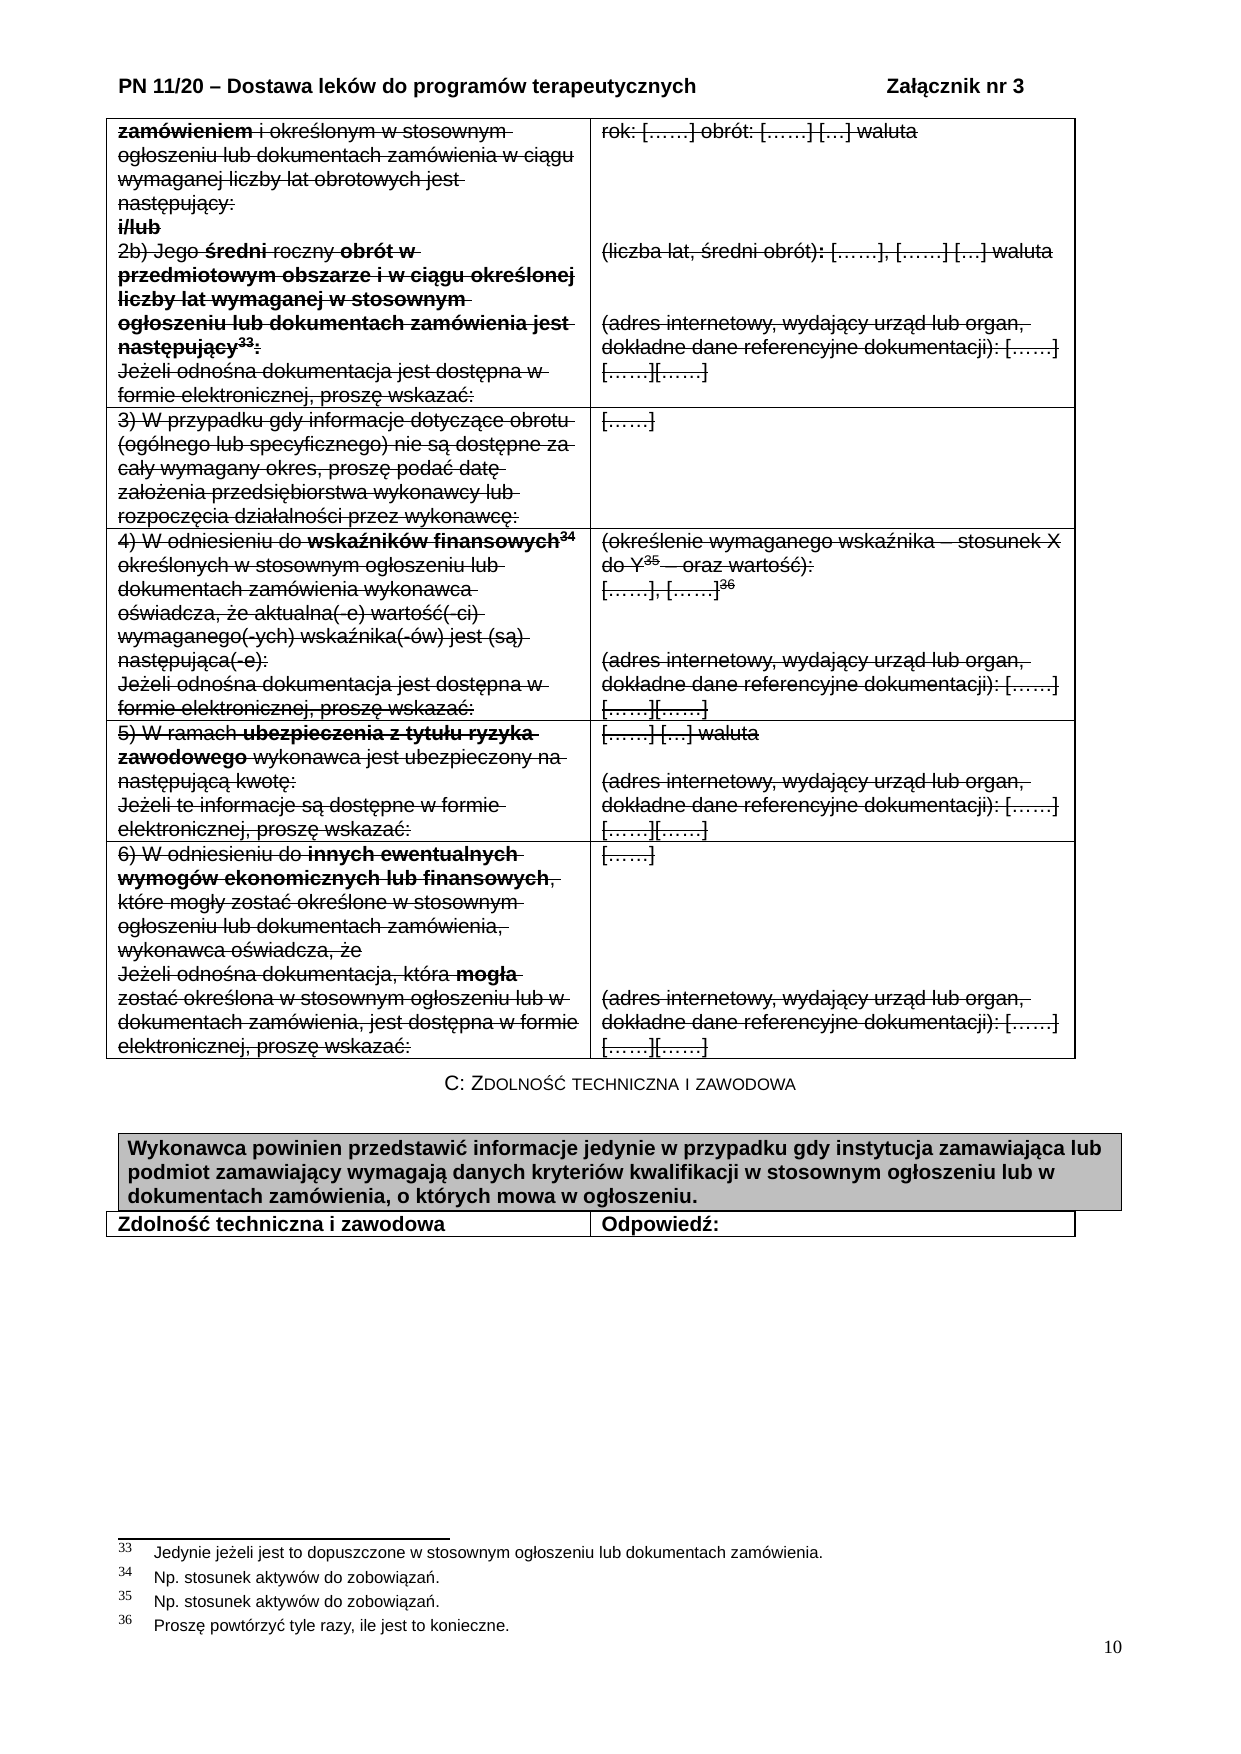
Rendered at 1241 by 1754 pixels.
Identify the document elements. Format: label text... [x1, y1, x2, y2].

table_cell 3) W przypadku gdy informacje dotyczące obrotu (ogólnego lub specyficznego) nie są dostępne za cały wymagany okres, proszę podać datę założenia przedsiębiorstwa wykonawcy lub rozpoczęcia działalności przez wykonawcę: [107, 408, 590, 527]
table_cell 5) W ramach ubezpieczenia z tytułu ryzyka zawodowego wykonawca jest ubezpieczony na następującą kwotę: Jeżeli te informacje są dostępne w formie elektronicznej, proszę wskazać: [107, 721, 590, 841]
table_cell 6) W odniesieniu do innych ewentualnych wymogów ekonomicznych lub finansowych, które mogły zostać określone w stosownym ogłoszeniu lub dokumentach zamówienia, wykonawca oświadcza, że Jeżeli odnośna dokumentacja, która mogła zostać określona w stosownym ogłoszeniu lub w dokumentach zamówienia, jest dostępna w formie elektronicznej, proszę wskazać: [107, 842, 590, 1058]
table_header Zdolność techniczna i zawodowa [107, 1212, 590, 1236]
table_cell (określenie wymaganego wskaźnika – stosunek X do Y – oraz wartość): [……], [……] (adres internetowy, wydający urząd lub organ, dokładne dane referencyjne dokumentacji): [……][……][……] [591, 529, 1074, 720]
table_cell [……] [591, 408, 1074, 527]
table_cell rok: [……] obrót: [……] […] waluta (liczba lat, średni obrót): [……], [……] […] waluta (adres internetowy, wydający urząd lub organ, dokładne dane referencyjne dokumentacji): [……][……][……] [591, 119, 1074, 407]
table_cell zamówieniem i określonym w stosownym ogłoszeniu lub dokumentach zamówienia w ciągu wymaganej liczby lat obrotowych jest następujący: i/lub 2b) Jego średni roczny obrót w przedmiotowym obszarze i w ciągu określonej liczby lat wymaganej w stosownym ogłoszeniu lub dokumentach zamówienia jest następujący: Jeżeli odnośna dokumentacja jest dostępna w formie elektronicznej, proszę wskazać: [107, 119, 590, 407]
table_cell 4) W odniesieniu do wskaźników finansowych określonych w stosownym ogłoszeniu lub dokumentach zamówienia wykonawca oświadcza, że aktualna(-e) wartość(-ci) wymaganego(-ych) wskaźnika(-ów) jest (są) następująca(-e): Jeżeli odnośna dokumentacja jest dostępna w formie elektronicznej, proszę wskazać: [107, 529, 590, 720]
table_header Odpowiedź: [591, 1212, 1074, 1236]
text Wykonawca powinien przedstawić informacje jedynie w przypadku gdy instytucja zamawiająca lub podmiot zamawiający wymagają danych kryteriów kwalifikacji w stosownym ogłoszeniu lub w dokumentach zamówienia, o których mowa w ogłoszeniu. [119, 1134, 1121, 1210]
title C: Zdolność techniczna i zawodowa [118, 1071, 1122, 1095]
table_cell [……] […] waluta (adres internetowy, wydający urząd lub organ, dokładne dane referencyjne dokumentacji): [……][……][……] [591, 721, 1074, 841]
table_cell [……] (adres internetowy, wydający urząd lub organ, dokładne dane referencyjne dokumentacji): [……][……][……] [591, 842, 1074, 1058]
